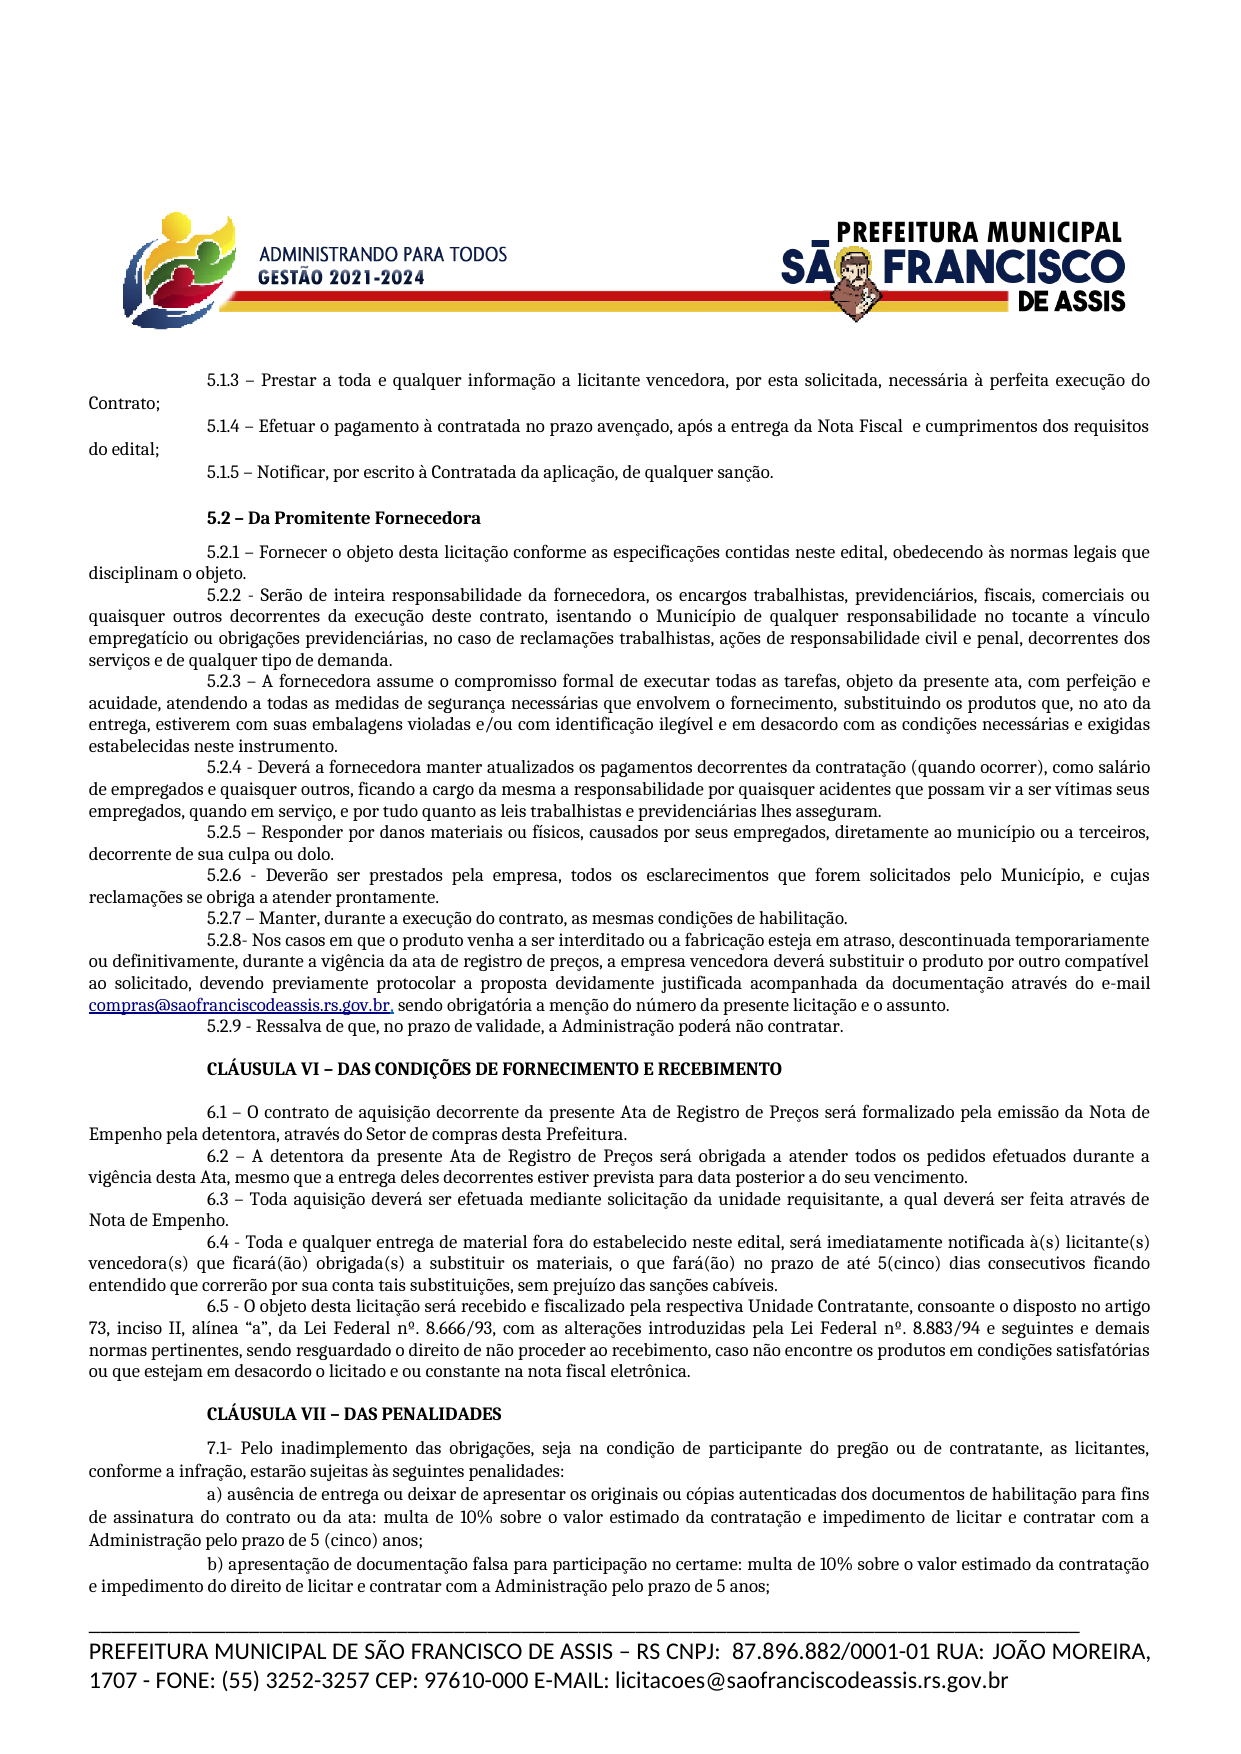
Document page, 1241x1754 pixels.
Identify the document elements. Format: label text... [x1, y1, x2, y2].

text 5.1.4 – Efetuar o pagamento à contratada no prazo avençado, após a entrega da Nota Fiscal e cumprimentos dos requisitos do edital; [89, 415, 1152, 460]
text 6.2 – A detentora da presente Ata de Registro de Preços será obrigada a atender todos os pedidos efetuados durante a vigência desta Ata, mesmo que a entrega deles decorrentes estiver prevista para data posterior a do seu vencimento. [89, 1145, 1152, 1188]
text 5.2.9 - Ressalva de que, no prazo de validade, a Administração poderá não contratar. [89, 1016, 1152, 1037]
text 7.1- Pelo inadimplemento das obrigações, seja na condição de participante do pregão ou de contratante, as licitantes, conforme a infração, estarão sujeitas às seguintes penalidades: [89, 1438, 1152, 1482]
text 6.5 - O objeto desta licitação será recebido e fiscalizado pela respectiva Unidade Contratante, consoante o disposto no artigo 73, inciso II, alínea “a”, da Lei Federal nº. 8.666/93, com as alterações introduzidas pela Lei Federal nº. 8.883/94 e seguintes e demais normas pertinentes, sendo resguardado o direito de não proceder ao recebimento, caso não encontre os produtos em condições satisfatórias ou que estejam em desacordo o licitado e ou constante na nota fiscal eletrônica. [89, 1296, 1152, 1382]
text 5.1.3 – Prestar a toda e qualquer informação a licitante vencedora, por esta solicitada, necessária à perfeita execução do Contrato; [89, 369, 1152, 414]
text CLÁUSULA VI – DAS CONDIÇÕES DE FORNECIMENTO E RECEBIMENTO [89, 1059, 1152, 1080]
text b) apresentação de documentação falsa para participação no certame: multa de 10% sobre o valor estimado da contratação e impedimento do direito de licitar e contratar com a Administração pelo prazo de 5 anos; [89, 1553, 1152, 1598]
text 5.2.7 – Manter, durante a execução do contrato, as mesmas condições de habilitação. [89, 908, 1152, 929]
text 5.2.1 – Fornecer o objeto desta licitação conforme as especificações contidas neste edital, obedecendo às normas legais que disciplinam o objeto. [89, 541, 1152, 584]
text 5.2.8- Nos casos em que o produto venha a ser interditado ou a fabricação esteja em atraso, descontinuada temporariamente ou definitivamente, durante a vigência da ata de registro de preços, a empresa vencedora deverá substituir o produto por outro compatível ao solicitado, devendo previamente protocolar a proposta devidamente justificada acompanhada da documentação através do e-mail compras@saofranciscodeassis.rs.gov.br, sendo obrigatória a menção do número da presente licitação e o assunto. [89, 929, 1152, 1016]
text a) ausência de entrega ou deixar de apresentar os originais ou cópias autenticadas dos documentos de habilitação para fins de assinatura do contrato ou da ata: multa de 10% sobre o valor estimado da contratação e impedimento de licitar e contratar com a Administração pelo prazo de 5 (cinco) anos; [89, 1484, 1152, 1552]
text 5.2 – Da Promitente Fornecedora [89, 507, 1152, 529]
text 6.3 – Toda aquisição deverá ser efetuada mediante solicitação da unidade requisitante, a qual deverá ser feita através de Nota de Empenho. [89, 1188, 1152, 1231]
text 6.1 – O contrato de aquisição decorrente da presente Ata de Registro de Preços será formalizado pela emissão da Nota de Empenho pela detentora, através do Setor de compras desta Prefeitura. [89, 1102, 1152, 1145]
text 5.2.3 – A fornecedora assume o compromisso formal de executar todas as tarefas, objeto da presente ata, com perfeição e acuidade, atendendo a todas as medidas de segurança necessárias que envolvem o fornecimento, substituindo os produtos que, no ato da entrega, estiverem com suas embalagens violadas e/ou com identificação ilegível e em desacordo com as condições necessárias e exigidas estabelecidas neste instrumento. [89, 671, 1152, 757]
text 5.2.4 - Deverá a fornecedora manter atualizados os pagamentos decorrentes da contratação (quando ocorrer), como salário de empregados e quaisquer outros, ficando a cargo da mesma a responsabilidade por quaisquer acidentes que possam vir a ser vítimas seus empregados, quando em serviço, e por tudo quanto as leis trabalhistas e previdenciárias lhes asseguram. [89, 757, 1152, 822]
text 5.2.5 – Responder por danos materiais ou físicos, causados por seus empregados, diretamente ao município ou a terceiros, decorrente de sua culpa ou dolo. [89, 822, 1152, 865]
text 5.1.5 – Notificar, por escrito à Contratada da aplicação, de qualquer sanção. [89, 461, 1152, 483]
text 5.2.2 - Serão de inteira responsabilidade da fornecedora, os encargos trabalhistas, previdenciários, fiscais, comerciais ou quaisquer outros decorrentes da execução deste contrato, isentando o Município de qualquer responsabilidade no tocante a vínculo empregatício ou obrigações previdenciárias, no caso de reclamações trabalhistas, ações de responsabilidade civil e penal, decorrentes dos serviços e de qualquer tipo de demanda. [89, 584, 1152, 671]
text 5.2.6 - Deverão ser prestados pela empresa, todos os esclarecimentos que forem solicitados pelo Município, e cujas reclamações se obriga a atender prontamente. [89, 865, 1152, 908]
text CLÁUSULA VII – DAS PENALIDADES [89, 1404, 1152, 1425]
text 6.4 - Toda e qualquer entrega de material fora do estabelecido neste edital, será imediatamente notificada à(s) licitante(s) vencedora(s) que ficará(ão) obrigada(s) a substituir os materiais, o que fará(ão) no prazo de até 5(cinco) dias consecutivos ficando entendido que correrão por sua conta tais substituições, sem prejuízo das sanções cabíveis. [89, 1231, 1152, 1296]
